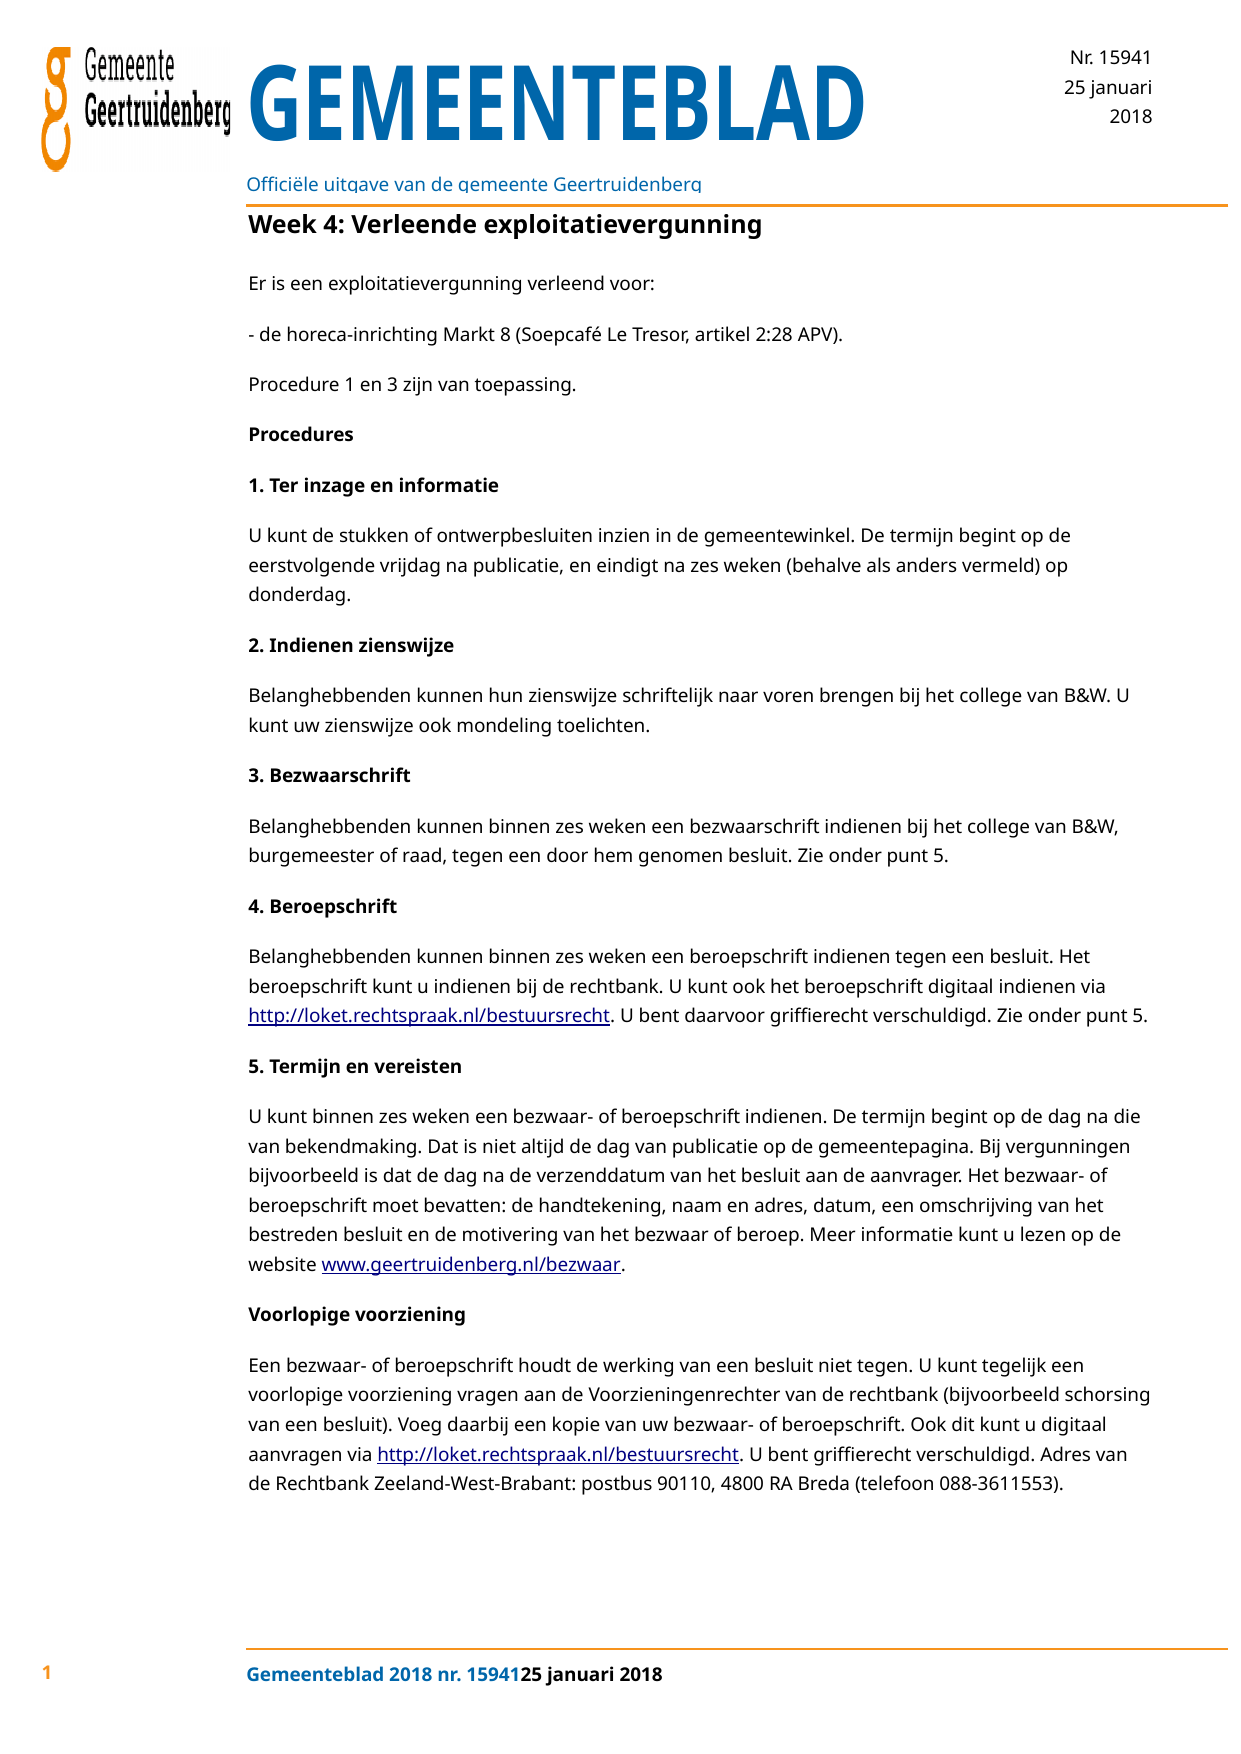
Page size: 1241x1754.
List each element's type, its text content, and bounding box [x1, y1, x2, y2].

text Procedure 1 en 3 zijn van toepassing. [248, 371, 1152, 397]
text Belanghebbenden kunnen binnen zes weken een bezwaarschrift indienen bij het college van B&W, burgemeester of raad, tegen een door hem genomen besluit. Zie onder punt 5. [248, 813, 1152, 868]
text 3. Bezwaarschrift [248, 762, 1152, 788]
text Voorlopige voorziening [248, 1302, 1152, 1327]
text 4. Beroepschrift [248, 893, 1152, 918]
text Week 4: Verleende exploitatievergunning [248, 207, 1152, 241]
text Een bezwaar- of beroepschrift houdt de werking van een besluit niet tegen. U kunt tegelijk een voorlopige voorziening vragen aan de Voorzieningenrechter van de rechtbank (bijvoorbeeld schorsing van een besluit). Voeg daarbij een kopie van uw bezwaar- of beroepschrift. Ook dit kunt u digitaal aanvragen via http://loket.rechtspraak.nl/bestuursrecht. U bent griffierecht verschuldigd. Adres van de Rechtbank Zeeland-West-Brabant: postbus 90110, 4800 RA Breda (telefoon 088-3611553). [248, 1352, 1152, 1496]
text Er is een exploitatievergunning verleend voor: [248, 270, 1152, 296]
text U kunt binnen zes weken een bezwaar- of beroepschrift indienen. De termijn begint op de dag na die van bekendmaking. Dat is niet altijd de dag van publicatie op de gemeentepagina. Bij vergunningen bijvoorbeeld is dat de dag na de verzenddatum van het besluit aan de aanvrager. Het bezwaar- of beroepschrift moet bevatten: de handtekening, naam en adres, datum, een omschrijving van het bestreden besluit en de motivering van het bezwaar of beroep. Meer informatie kunt u lezen op de website www.geertruidenberg.nl/bezwaar. [248, 1103, 1152, 1277]
text 1. Ter inzage en informatie [248, 472, 1152, 498]
text - de horeca-inrichting Markt 8 (Soepcafé Le Tresor, artikel 2:28 APV). [248, 321, 1152, 346]
text 2. Indienen zienswijze [248, 632, 1152, 658]
text 5. Termijn en vereisten [248, 1053, 1152, 1078]
text U kunt de stukken of ontwerpbesluiten inzien in de gemeentewinkel. De termijn begint op de eerstvolgende vrijdag na publicatie, en eindigt na zes weken (behalve als anders vermeld) op donderdag. [248, 522, 1152, 607]
picture [41, 47, 231, 172]
text Procedures [248, 422, 1152, 447]
text Belanghebbenden kunnen binnen zes weken een beroepschrift indienen tegen een besluit. Het beroepschrift kunt u indienen bij de rechtbank. U kunt ook het beroepschrift digitaal indienen via http://loket.rechtspraak.nl/bestuursrecht. U bent daarvoor griffierecht verschuldigd. Zie onder punt 5. [248, 943, 1152, 1028]
text Belanghebbenden kunnen hun zienswijze schriftelijk naar voren brengen bij het college van B&W. U kunt uw zienswijze ook mondeling toelichten. [248, 682, 1152, 738]
